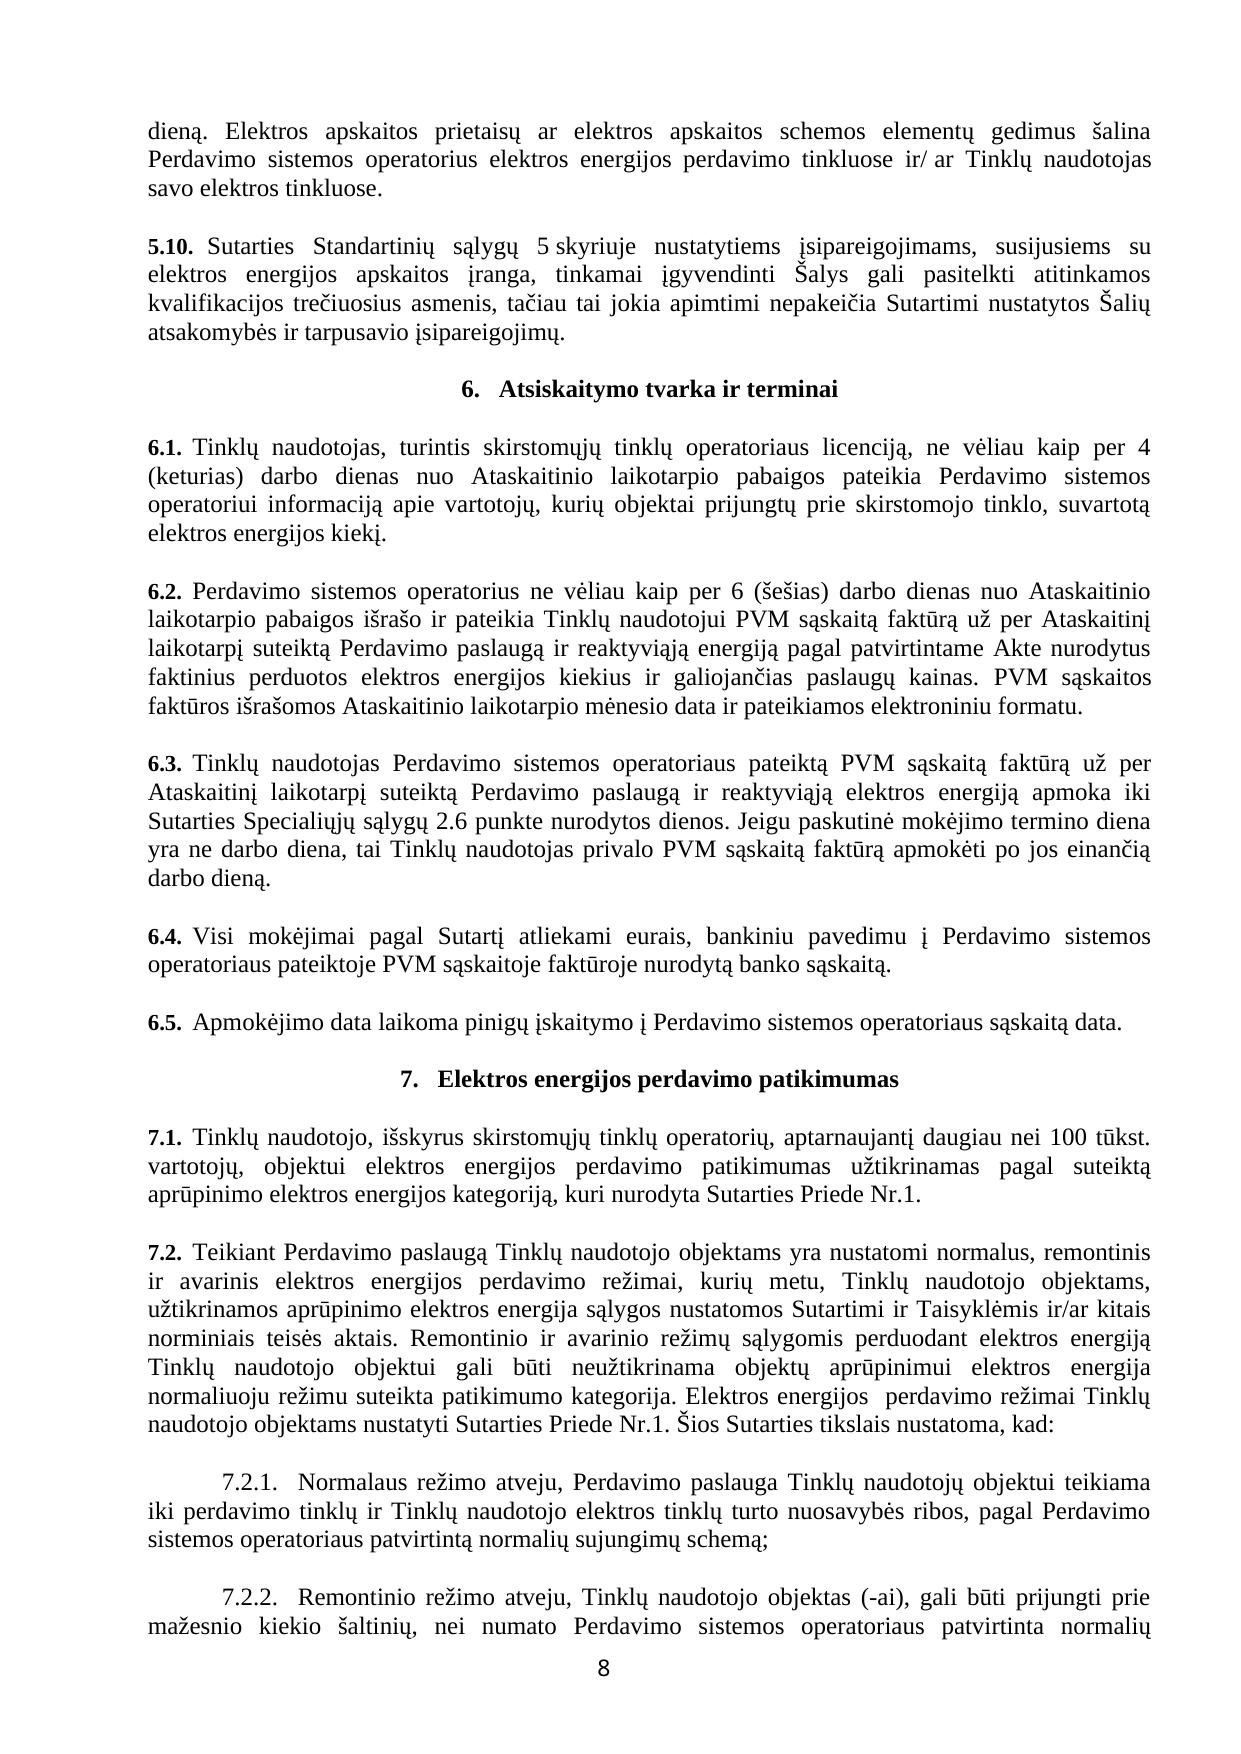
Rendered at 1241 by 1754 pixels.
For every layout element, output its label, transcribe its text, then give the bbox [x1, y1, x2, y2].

text 6.2. Perdavimo sistemos operatorius ne vėliau kaip per 6 (šešias) darbo dienas nuo Ataskaitinio laikotarpio pabaigos išrašo ir pateikia Tinklų naudotojui PVM sąskaitą faktūrą už per Ataskaitinį laikotarpį suteiktą Perdavimo paslaugą ir reaktyviąją energiją pagal patvirtintame Akte nurodytus faktinius perduotos elektros energijos kiekius ir galiojančias paslaugų kainas. PVM sąskaitos faktūros išrašomos Ataskaitinio laikotarpio mėnesio data ir pateikiamos elektroniniu formatu. [148, 576, 1152, 719]
text 6.5. Apmokėjimo data laikoma pinigų įskaitymo į Perdavimo sistemos operatoriaus sąskaitą data. [148, 1007, 1152, 1036]
text 6.3. Tinklų naudotojas Perdavimo sistemos operatoriaus pateiktą PVM sąskaitą faktūrą už per Ataskaitinį laikotarpį suteiktą Perdavimo paslaugą ir reaktyviąją elektros energiją apmoka iki Sutarties Specialiųjų sąlygų 2.6 punkte nurodytos dienos. Jeigu paskutinė mokėjimo termino diena yra ne darbo diena, tai Tinklų naudotojas privalo PVM sąskaitą faktūrą apmokėti po jos einančią darbo dieną. [148, 748, 1152, 892]
text 7. Elektros energijos perdavimo patikimumas [148, 1064, 1152, 1093]
text 7.1. Tinklų naudotojo, išskyrus skirstomųjų tinklų operatorių, aptarnaujantį daugiau nei 100 tūkst. vartotojų, objektui elektros energijos perdavimo patikimumas užtikrinamas pagal suteiktą aprūpinimo elektros energijos kategoriją, kuri nurodyta Sutarties Priede Nr.1. [148, 1122, 1152, 1208]
text dieną. Elektros apskaitos prietaisų ar elektros apskaitos schemos elementų gedimus šalina Perdavimo sistemos operatorius elektros energijos perdavimo tinkluose ir/ ar Tinklų naudotojas savo elektros tinkluose. [148, 116, 1152, 202]
text 6.4. Visi mokėjimai pagal Sutartį atliekami eurais, bankiniu pavedimu į Perdavimo sistemos operatoriaus pateiktoje PVM sąskaitoje faktūroje nurodytą banko sąskaitą. [148, 921, 1152, 978]
text 6. Atsiskaitymo tvarka ir terminai [148, 374, 1152, 403]
text 5.10. Sutarties Standartinių sąlygų 5 skyriuje nustatytiems įsipareigojimams, susijusiems su elektros energijos apskaitos įranga, tinkamai įgyvendinti Šalys gali pasitelkti atitinkamos kvalifikacijos trečiuosius asmenis, tačiau tai jokia apimtimi nepakeičia Sutartimi nustatytos Šalių atsakomybės ir tarpusavio įsipareigojimų. [148, 231, 1152, 346]
text 7.2.2. Remontinio režimo atveju, Tinklų naudotojo objektas (-ai), gali būti prijungti prie mažesnio kiekio šaltinių, nei numato Perdavimo sistemos operatoriaus patvirtinta normalių [148, 1582, 1152, 1639]
text 7.2. Teikiant Perdavimo paslaugą Tinklų naudotojo objektams yra nustatomi normalus, remontinis ir avarinis elektros energijos perdavimo režimai, kurių metu, Tinklų naudotojo objektams, užtikrinamos aprūpinimo elektros energija sąlygos nustatomos Sutartimi ir Taisyklėmis ir/ar kitais norminiais teisės aktais. Remontinio ir avarinio režimų sąlygomis perduodant elektros energiją Tinklų naudotojo objektui gali būti neužtikrinama objektų aprūpinimui elektros energija normaliuoju režimu suteikta patikimumo kategorija. Elektros energijos perdavimo režimai Tinklų naudotojo objektams nustatyti Sutarties Priede Nr.1. Šios Sutarties tikslais nustatoma, kad: [148, 1237, 1152, 1438]
text 6.1. Tinklų naudotojas, turintis skirstomųjų tinklų operatoriaus licenciją, ne vėliau kaip per 4 (keturias) darbo dienas nuo Ataskaitinio laikotarpio pabaigos pateikia Perdavimo sistemos operatoriui informaciją apie vartotojų, kurių objektai prijungtų prie skirstomojo tinklo, suvartotą elektros energijos kiekį. [148, 432, 1152, 547]
text 7.2.1. Normalaus režimo atveju, Perdavimo paslauga Tinklų naudotojų objektui teikiama iki perdavimo tinklų ir Tinklų naudotojo elektros tinklų turto nuosavybės ribos, pagal Perdavimo sistemos operatoriaus patvirtintą normalių sujungimų schemą; [148, 1467, 1152, 1553]
